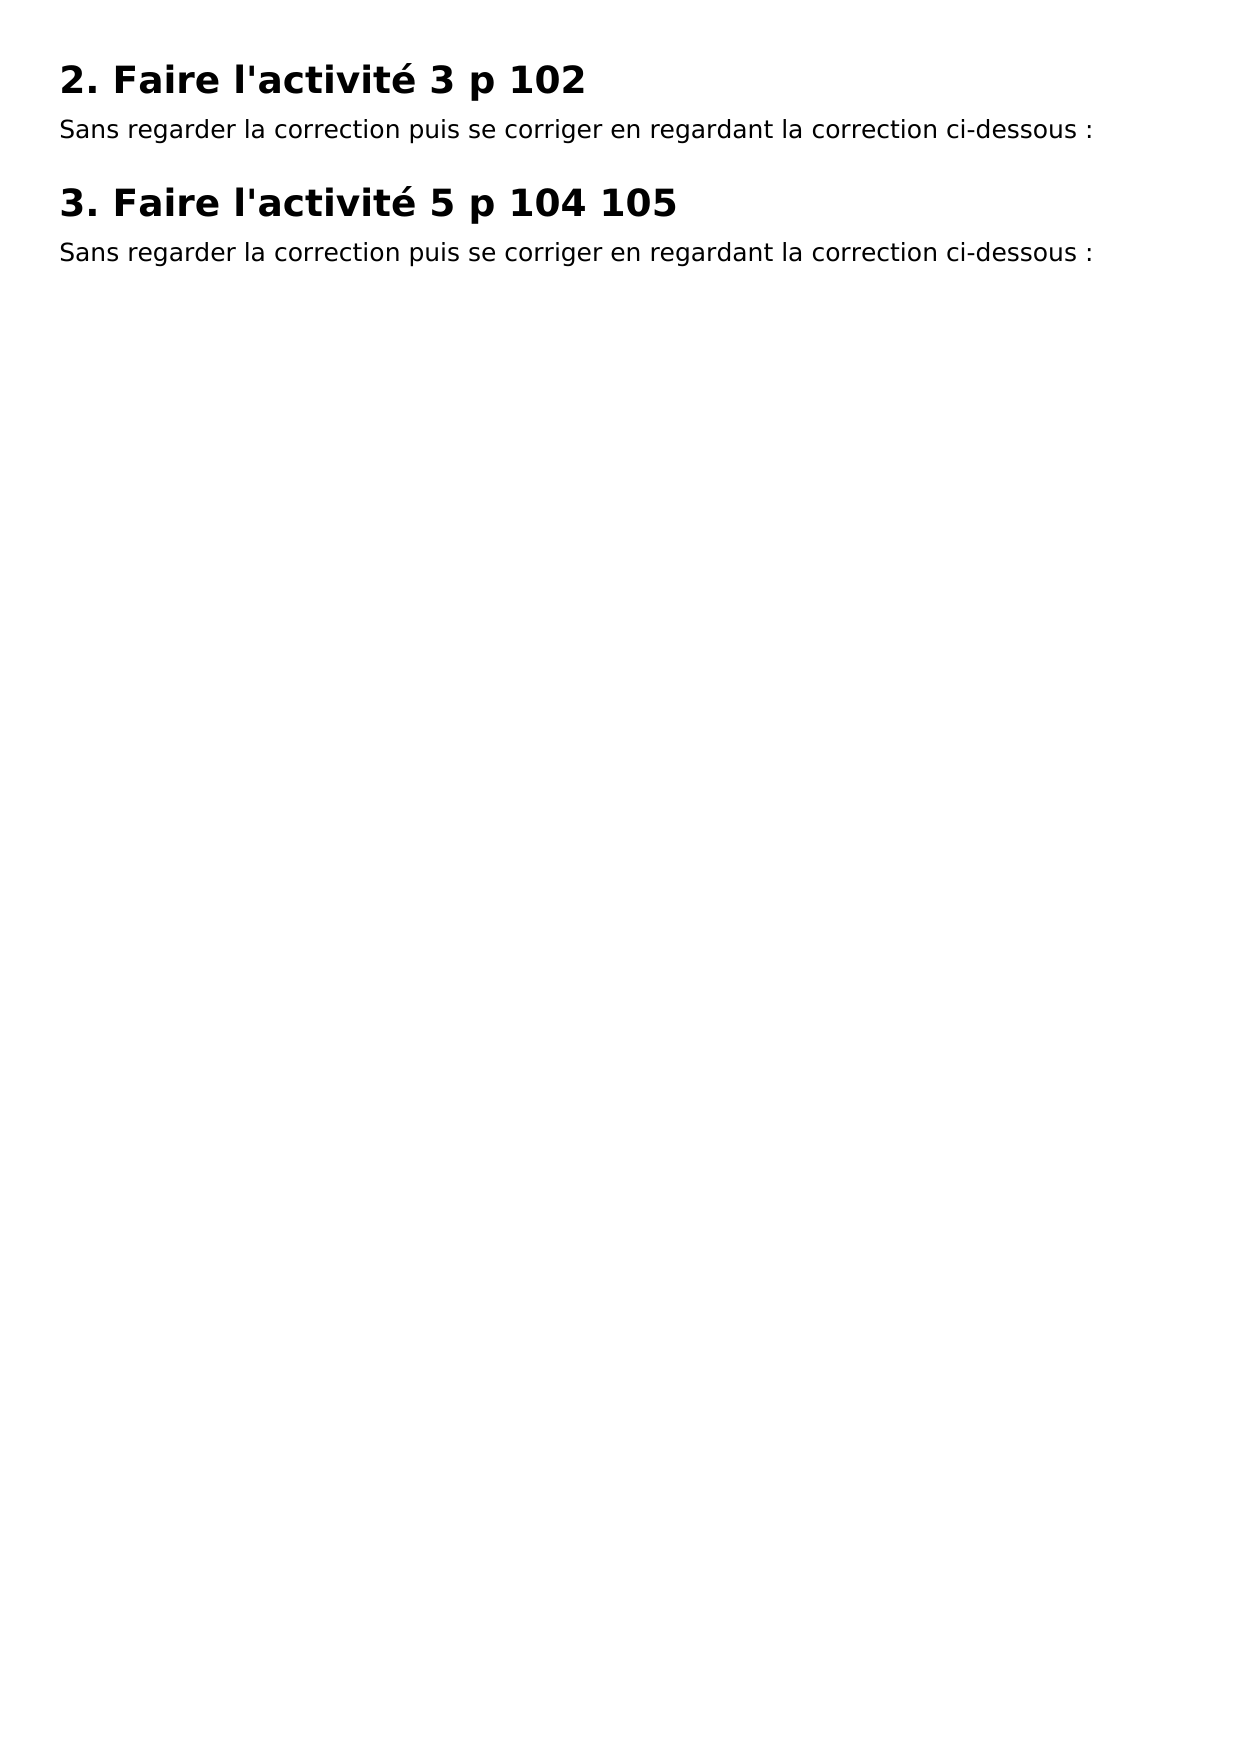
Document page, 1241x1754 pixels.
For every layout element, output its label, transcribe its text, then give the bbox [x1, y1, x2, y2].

subtitle 2. Faire l'activité 3 p 102 [59, 59, 1181, 103]
text Sans regarder la correction puis se corriger en regardant la correction ci-dessous : [59, 115, 1181, 144]
subtitle 3. Faire l'activité 5 p 104 105 [59, 182, 1181, 226]
text Sans regarder la correction puis se corriger en regardant la correction ci-dessous : [59, 238, 1181, 267]
